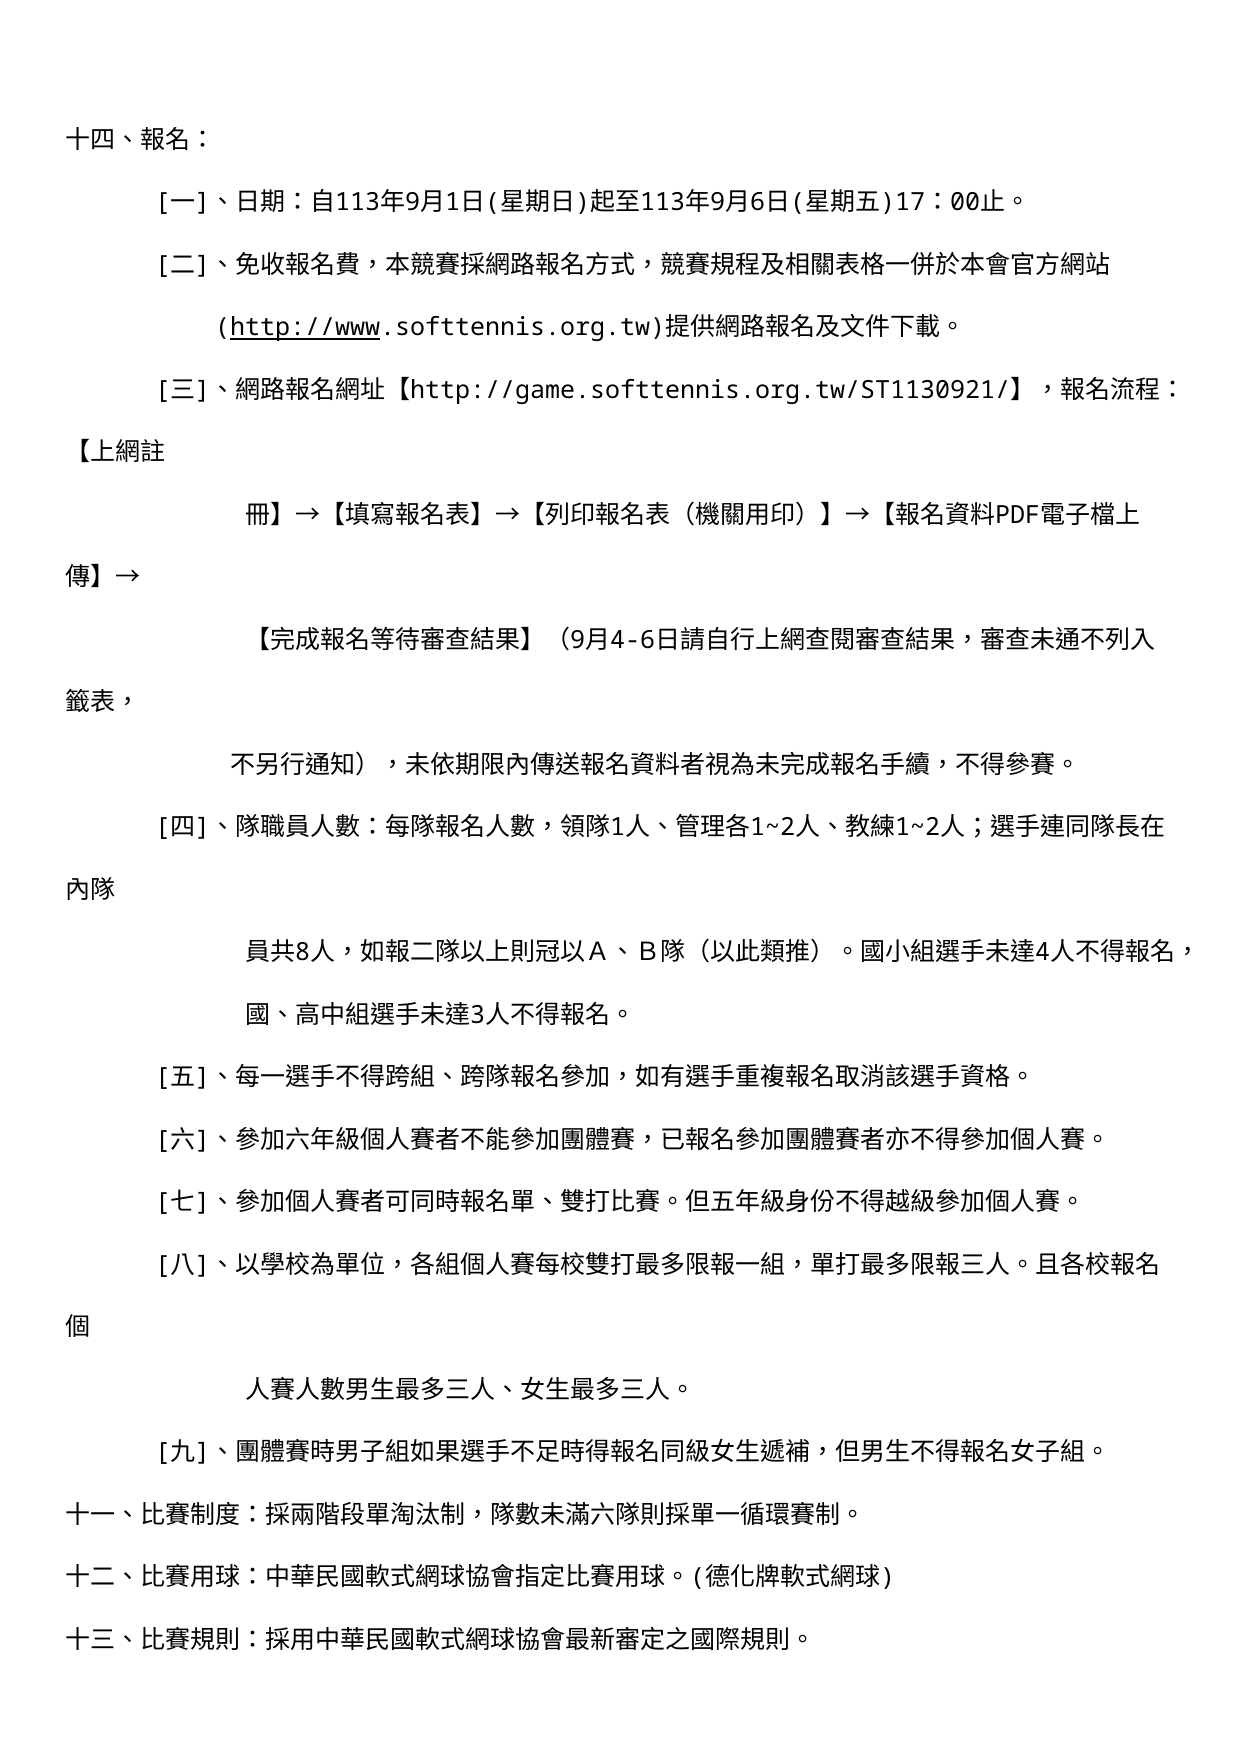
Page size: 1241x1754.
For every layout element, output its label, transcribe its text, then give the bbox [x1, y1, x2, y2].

text 十一、比賽制度：採兩階段單淘汰制，隊數未滿六隊則採單一循環賽制。 [65, 1471, 1175, 1533]
text 十三、比賽規則：採用中華民國軟式網球協會最新審定之國際規則。 [65, 1596, 1175, 1658]
text [六]、參加六年級個人賽者不能參加團體賽，已報名參加團體賽者亦不得參加個人賽。 [65, 1096, 1175, 1158]
text 【完成報名等待審查結果】（9月4-6日請自行上網查閱審查結果，審查未通不列入籤表， [65, 596, 1175, 721]
text 不另行通知），未依期限內傳送報名資料者視為未完成報名手續，不得參賽。 [65, 721, 1175, 783]
text [八]、以學校為單位，各組個人賽每校雙打最多限報一組，單打最多限報三人。且各校報名個 [65, 1221, 1175, 1346]
text 十四、報名： [65, 96, 1175, 158]
text [三]、網路報名網址【http://game.softtennis.org.tw/ST1130921/】，報名流程：【上網註 [65, 346, 1175, 471]
text 員共8人，如報二隊以上則冠以Ａ、Ｂ隊（以此類推）。國小組選手未達4人不得報名， [65, 908, 1175, 971]
text [一]、日期：自113年9月1日(星期日)起至113年9月6日(星期五)17：00止。 [65, 158, 1175, 221]
text [四]、隊職員人數：每隊報名人數，領隊1人、管理各1~2人、教練1~2人；選手連同隊長在內隊 [65, 783, 1175, 908]
text [二]、免收報名費，本競賽採網路報名方式，競賽規程及相關表格一併於本會官方網站 [65, 221, 1175, 283]
text (http://www.softtennis.org.tw)提供網路報名及文件下載。 [65, 283, 1175, 346]
text [九]、團體賽時男子組如果選手不足時得報名同級女生遞補，但男生不得報名女子組。 [65, 1408, 1175, 1471]
text 十二、比賽用球：中華民國軟式網球協會指定比賽用球。(德化牌軟式網球) [65, 1533, 1175, 1596]
text 國、高中組選手未達3人不得報名。 [65, 971, 1175, 1033]
text 人賽人數男生最多三人、女生最多三人。 [65, 1346, 1175, 1408]
text 冊】→【填寫報名表】→【列印報名表（機關用印）】→【報名資料PDF電子檔上傳】→ [65, 471, 1175, 596]
text [五]、每一選手不得跨組、跨隊報名參加，如有選手重複報名取消該選手資格。 [65, 1033, 1175, 1096]
text [七]、參加個人賽者可同時報名單、雙打比賽。但五年級身份不得越級參加個人賽。 [65, 1158, 1175, 1221]
